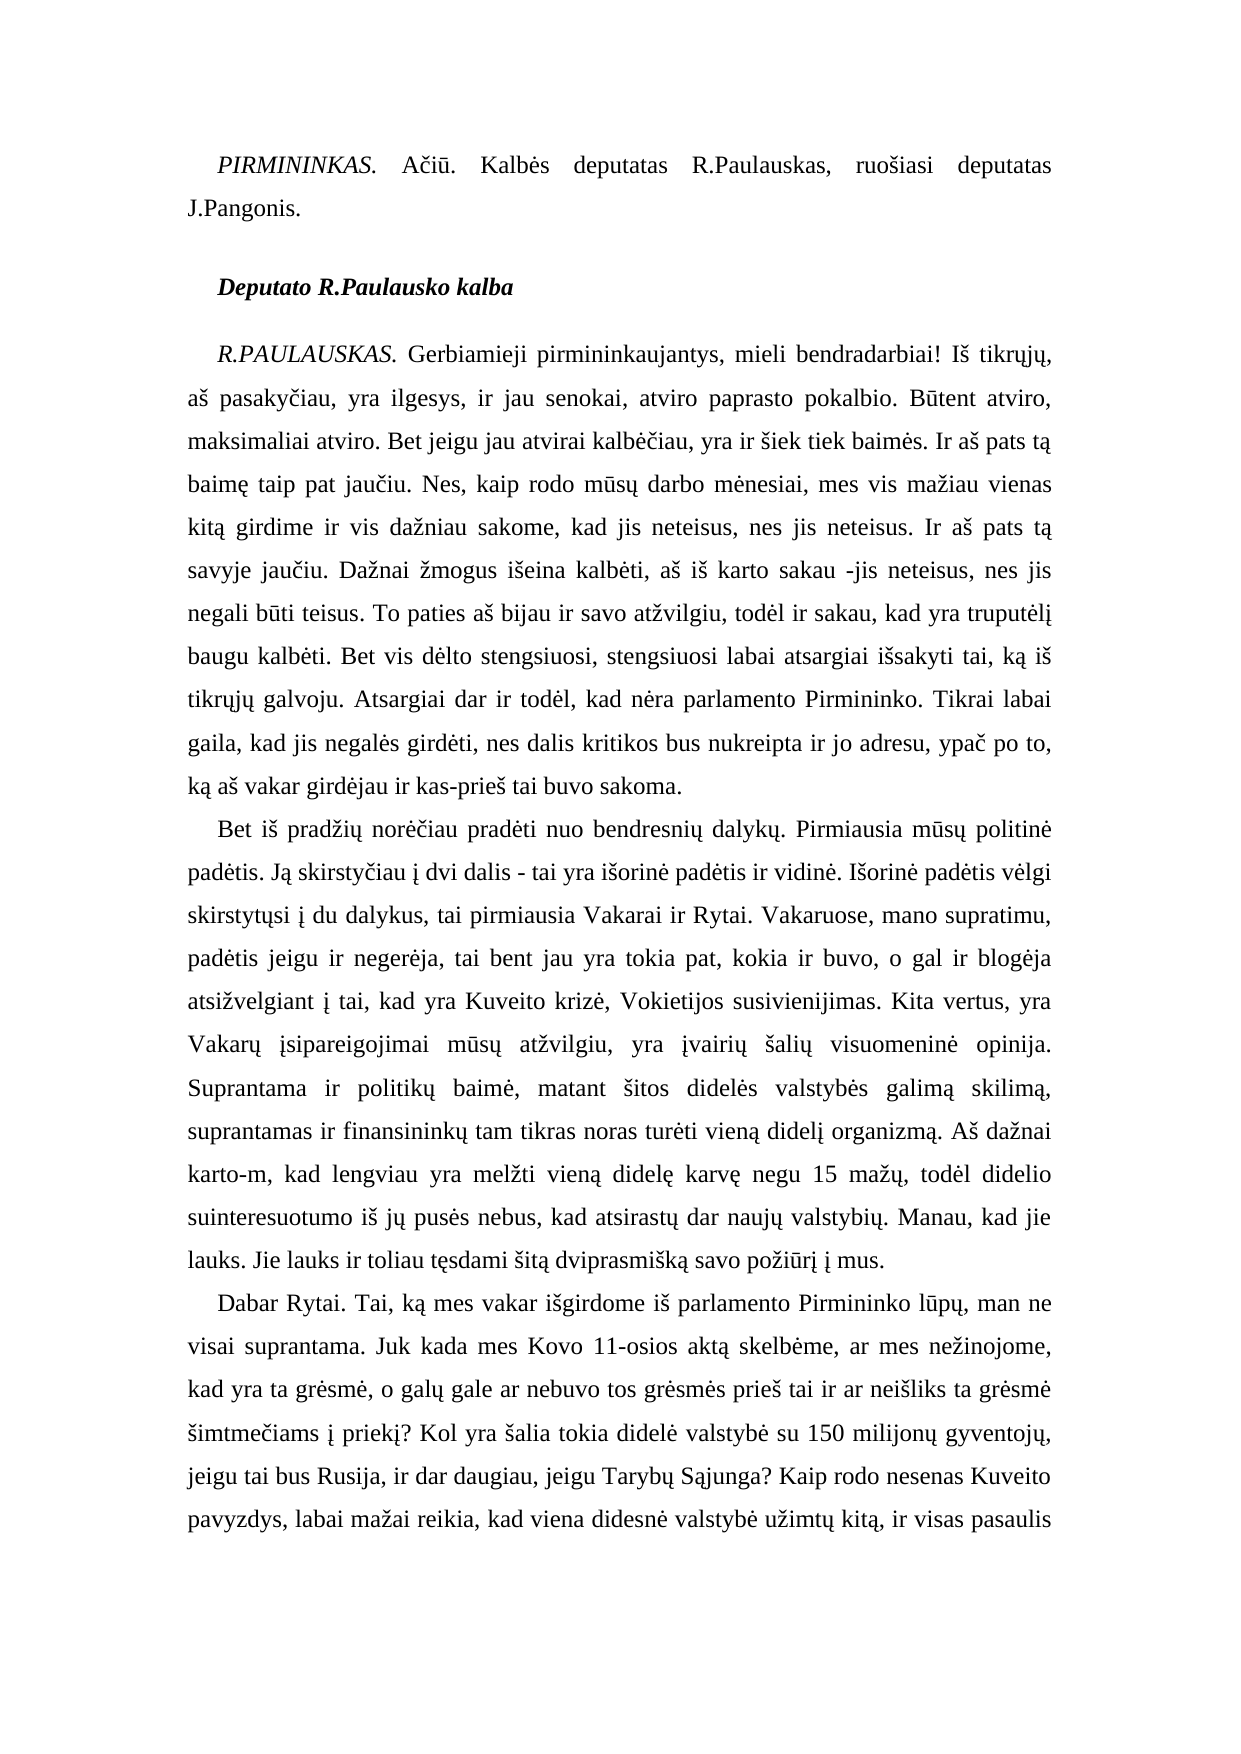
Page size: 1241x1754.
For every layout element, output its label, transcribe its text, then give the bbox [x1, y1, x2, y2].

text R.PAULAUSKAS. Gerbiamieji pirmininkaujantys, mieli bendradarbiai! Iš tikrųjų, aš pasakyčiau, yra ilgesys, ir jau senokai, atviro paprasto pokalbio. Būtent atviro, maksimaliai atviro. Bet jeigu jau atvirai kalbėčiau, yra ir šiek tiek baimės. Ir aš pats tą baimę taip pat jaučiu. Nes, kaip rodo mūsų darbo mėnesiai, mes vis mažiau vienas kitą girdime ir vis dažniau sakome, kad jis neteisus, nes jis neteisus. Ir aš pats tą savyje jaučiu. Dažnai žmogus išeina kalbėti, aš iš karto sakau -jis neteisus, nes jis negali būti teisus. To paties aš bijau ir savo atžvilgiu, todėl ir sakau, kad yra truputėlį baugu kalbėti. Bet vis dėlto stengsiuosi, stengsiuosi labai atsargiai išsakyti tai, ką iš tikrųjų galvoju. Atsargiai dar ir todėl, kad nėra parlamento Pirmininko. Tikrai labai gaila, kad jis negalės girdėti, nes dalis kritikos bus nukreipta ir jo adresu, ypač po to, ką aš vakar girdėjau ir kas-prieš tai buvo sakoma. [187, 339, 1053, 799]
text Bet iš pradžių norėčiau pradėti nuo bendresnių dalykų. Pirmiausia mūsų politinė padėtis. Ją skirstyčiau į dvi dalis - tai yra išorinė padėtis ir vidinė. Išorinė padėtis vėlgi skirstytųsi į du dalykus, tai pirmiausia Vakarai ir Rytai. Vakaruose, mano supratimu, padėtis jeigu ir negerėja, tai bent jau yra tokia pat, kokia ir buvo, o gal ir blogėja atsižvelgiant į tai, kad yra Kuveito krizė, Vokietijos susivienijimas. Kita vertus, yra Vakarų įsipareigojimai mūsų atžvilgiu, yra įvairių šalių visuomeninė opinija. Suprantama ir politikų baimė, matant šitos didelės valstybės galimą skilimą, suprantamas ir finansininkų tam tikras noras turėti vieną didelį organizmą. Aš dažnai karto-m, kad lengviau yra melžti vieną didelę karvę negu 15 mažų, todėl didelio suinteresuotumo iš jų pusės nebus, kad atsirastų dar naujų valstybių. Manau, kad jie lauks. Jie lauks ir toliau tęsdami šitą dviprasmišką savo požiūrį į mus. [187, 814, 1053, 1274]
text Dabar Rytai. Tai, ką mes vakar išgirdome iš parlamento Pirmininko lūpų, man ne visai suprantama. Juk kada mes Kovo 11-osios aktą skelbėme, ar mes nežinojome, kad yra ta grėsmė, o galų gale ar nebuvo tos grėsmės prieš tai ir ar neišliks ta grėsmė šimtmečiams į priekį? Kol yra šalia tokia didelė valstybė su 150 milijonų gyventojų, jeigu tai bus Rusija, ir dar daugiau, jeigu Tarybų Sąjunga? Kaip rodo nesenas Kuveito pavyzdys, labai mažai reikia, kad viena didesnė valstybė užimtų kitą, ir visas pasaulis [187, 1288, 1053, 1533]
text PIRMININKAS. Ačiū. Kalbės deputatas R.Paulauskas, ruošiasi deputatas J.Pangonis. [187, 150, 1053, 222]
subtitle Deputato R.Paulausko kalba [187, 272, 1053, 301]
